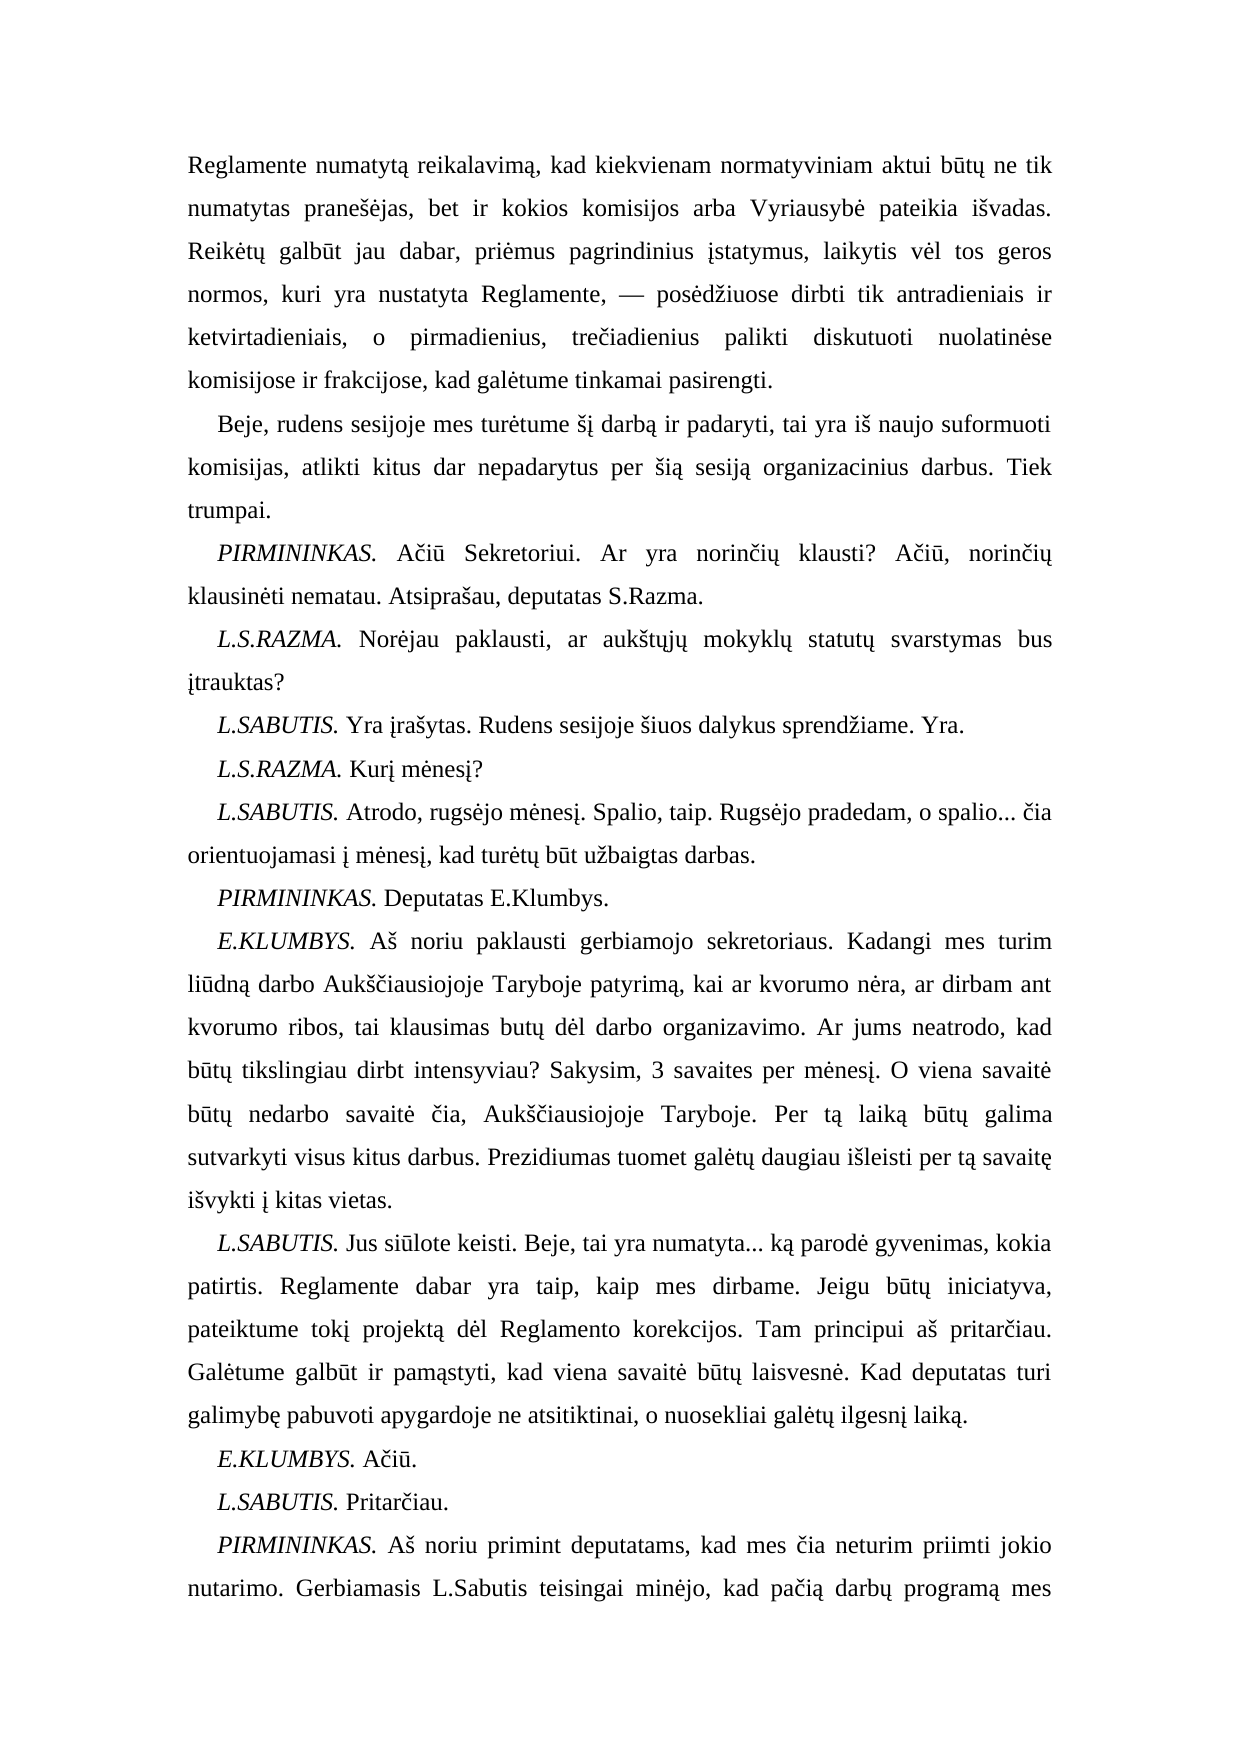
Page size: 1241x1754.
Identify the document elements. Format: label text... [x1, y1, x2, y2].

text L.S.RAZMA. Kurį mėnesį? [187, 754, 1053, 782]
text E.KLUMBYS. Aš noriu paklausti gerbiamojo sekretoriaus. Kadangi mes turim liūdną darbo Aukščiausiojoje Taryboje patyrimą, kai ar kvorumo nėra, ar dirbam ant kvorumo ribos, tai klausimas butų dėl darbo organizavimo. Ar jums neatrodo, kad būtų tikslingiau dirbt intensyviau? Sakysim, 3 savaites per mėnesį. O viena savaitė būtų nedarbo savaitė čia, Aukščiausiojoje Taryboje. Per tą laiką būtų galima sutvarkyti visus kitus darbus. Prezidiumas tuomet galėtų daugiau išleisti per tą savaitę išvykti į kitas vietas. [187, 926, 1053, 1214]
text PIRMININKAS. Deputatas E.Klumbys. [187, 883, 1053, 912]
text L.SABUTIS. Atrodo, rugsėjo mėnesį. Spalio, taip. Rugsėjo pradedam, o spalio... čia orientuojamasi į mėnesį, kad turėtų būt užbaigtas darbas. [187, 797, 1053, 869]
text Reglamente numatytą reikalavimą, kad kiekvienam normatyviniam aktui būtų ne tik numatytas pranešėjas, bet ir kokios komisijos arba Vyriausybė pateikia išvadas. Reikėtų galbūt jau dabar, priėmus pagrindinius įstatymus, laikytis vėl tos geros normos, kuri yra nustatyta Reglamente, — posėdžiuose dirbti tik antradieniais ir ketvirtadieniais, o pirmadienius, trečiadienius palikti diskutuoti nuolatinėse komisijose ir frakcijose, kad galėtume tinkamai pasirengti. [187, 150, 1053, 394]
text L.S.RAZMA. Norėjau paklausti, ar aukštųjų mokyklų statutų svarstymas bus įtrauktas? [187, 624, 1053, 696]
text L.SABUTIS. Yra įrašytas. Rudens sesijoje šiuos dalykus sprendžiame. Yra. [187, 711, 1053, 739]
text E.KLUMBYS. Ačiū. [187, 1444, 1053, 1472]
text L.SABUTIS. Jus siūlote keisti. Beje, tai yra numatyta... ką parodė gyvenimas, kokia patirtis. Reglamente dabar yra taip, kaip mes dirbame. Jeigu būtų iniciatyva, pateiktume tokį projektą dėl Reglamento korekcijos. Tam principui aš pritarčiau. Galėtume galbūt ir pamąstyti, kad viena savaitė būtų laisvesnė. Kad deputatas turi galimybę pabuvoti apygardoje ne atsitiktinai, o nuosekliai galėtų ilgesnį laiką. [187, 1228, 1053, 1429]
text PIRMININKAS. Ačiū Sekretoriui. Ar yra norinčių klausti? Ačiū, norinčių klausinėti nematau. Atsiprašau, deputatas S.Razma. [187, 538, 1053, 610]
text PIRMININKAS. Aš noriu primint deputatams, kad mes čia neturim priimti jokio nutarimo. Gerbiamasis L.Sabutis teisingai minėjo, kad pačią darbų programą mes [187, 1530, 1053, 1602]
text L.SABUTIS. Pritarčiau. [187, 1487, 1053, 1516]
text Beje, rudens sesijoje mes turėtume šį darbą ir padaryti, tai yra iš naujo suformuoti komisijas, atlikti kitus dar nepadarytus per šią sesiją organizacinius darbus. Tiek trumpai. [187, 409, 1053, 524]
